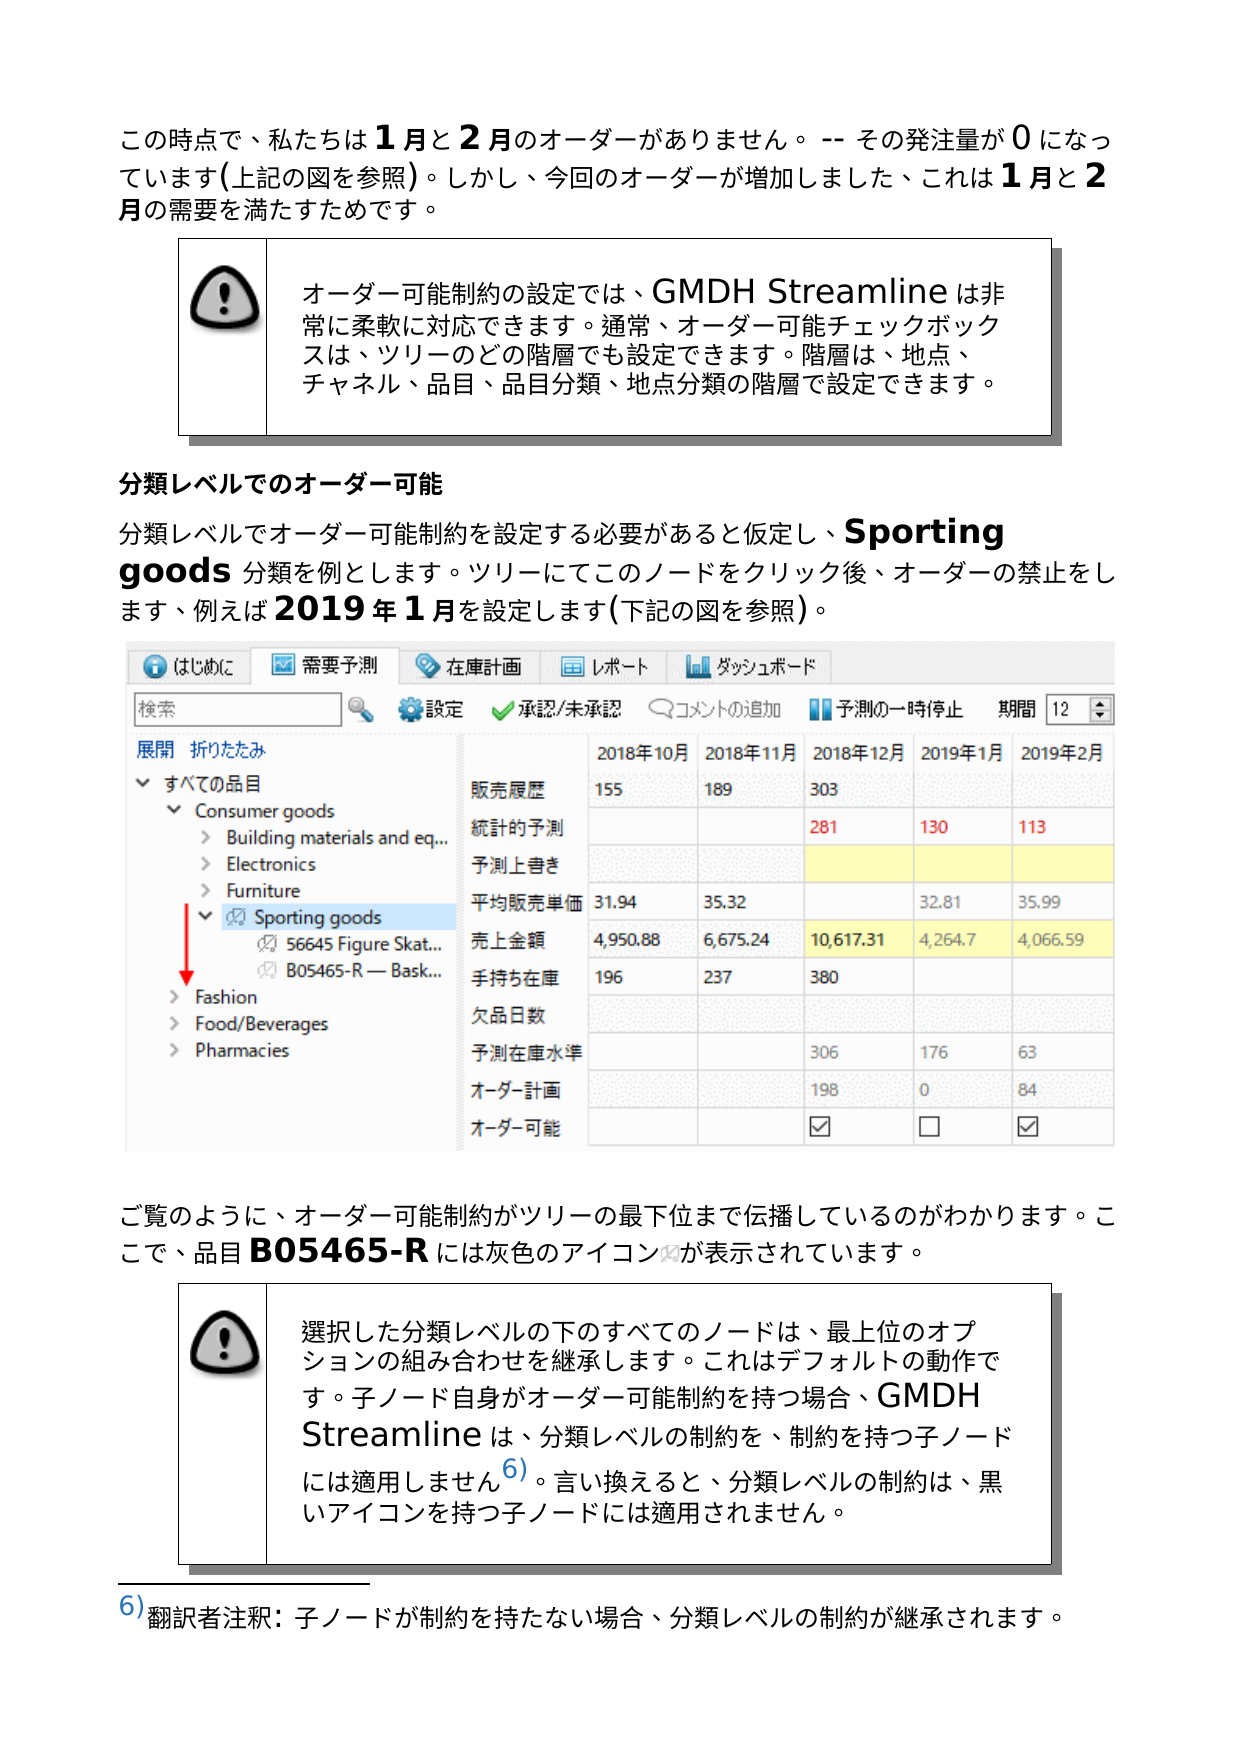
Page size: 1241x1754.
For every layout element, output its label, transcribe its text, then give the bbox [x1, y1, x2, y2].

picture [660, 1245, 680, 1262]
table_header オーダー可能制約の設定では、GMDH Streamlineは非常に柔軟に対応できます。通常、オーダー可能チェックボックスは、ツリーのどの階層でも設定できます。階層は、地点、チャネル、品目、品目分類、地点分類の階層で設定できます。 [267, 239, 1051, 435]
table_header [179, 1284, 266, 1564]
text この時点で、私たちは1月と2月のオーダーがありません。 -- その発注量が0になっています(上記の図を参照)。しかし、今回のオーダーが増加しました、これは1月と2月の需要を満たすためです。 [118, 118, 1122, 225]
table_header 選択した分類レベルの下のすべてのノードは、最上位のオプションの組み合わせを継承します。これはデフォルトの動作です。子ノード自身がオーダー可能制約を持つ場合、GMDH Streamlineは、分類レベルの制約を、制約を持つ子ノードには適用しません。言い換えると、分類レベルの制約は、黒いアイコンを持つ子ノードには適用されません。 [267, 1284, 1051, 1564]
picture [190, 1306, 266, 1382]
text ご覧のように、オーダー可能制約がツリーの最下位まで伝播しているのがわかります。ここで、品目B05465-Rには灰色のアイコンが表示されています。 [118, 1202, 1122, 1270]
text 分類レベルでオーダー可能制約を設定する必要があると仮定し、Sporting goods 分類を例とします。ツリーにてこのノードをクリック後、オーダーの禁止をします、例えば2019年1月を設定します(下記の図を参照)。 [118, 512, 1122, 629]
picture [190, 261, 266, 337]
table_header [179, 239, 266, 435]
subtitle 分類レベルでのオーダー可能 [118, 471, 1122, 500]
picture [125, 641, 1115, 1151]
